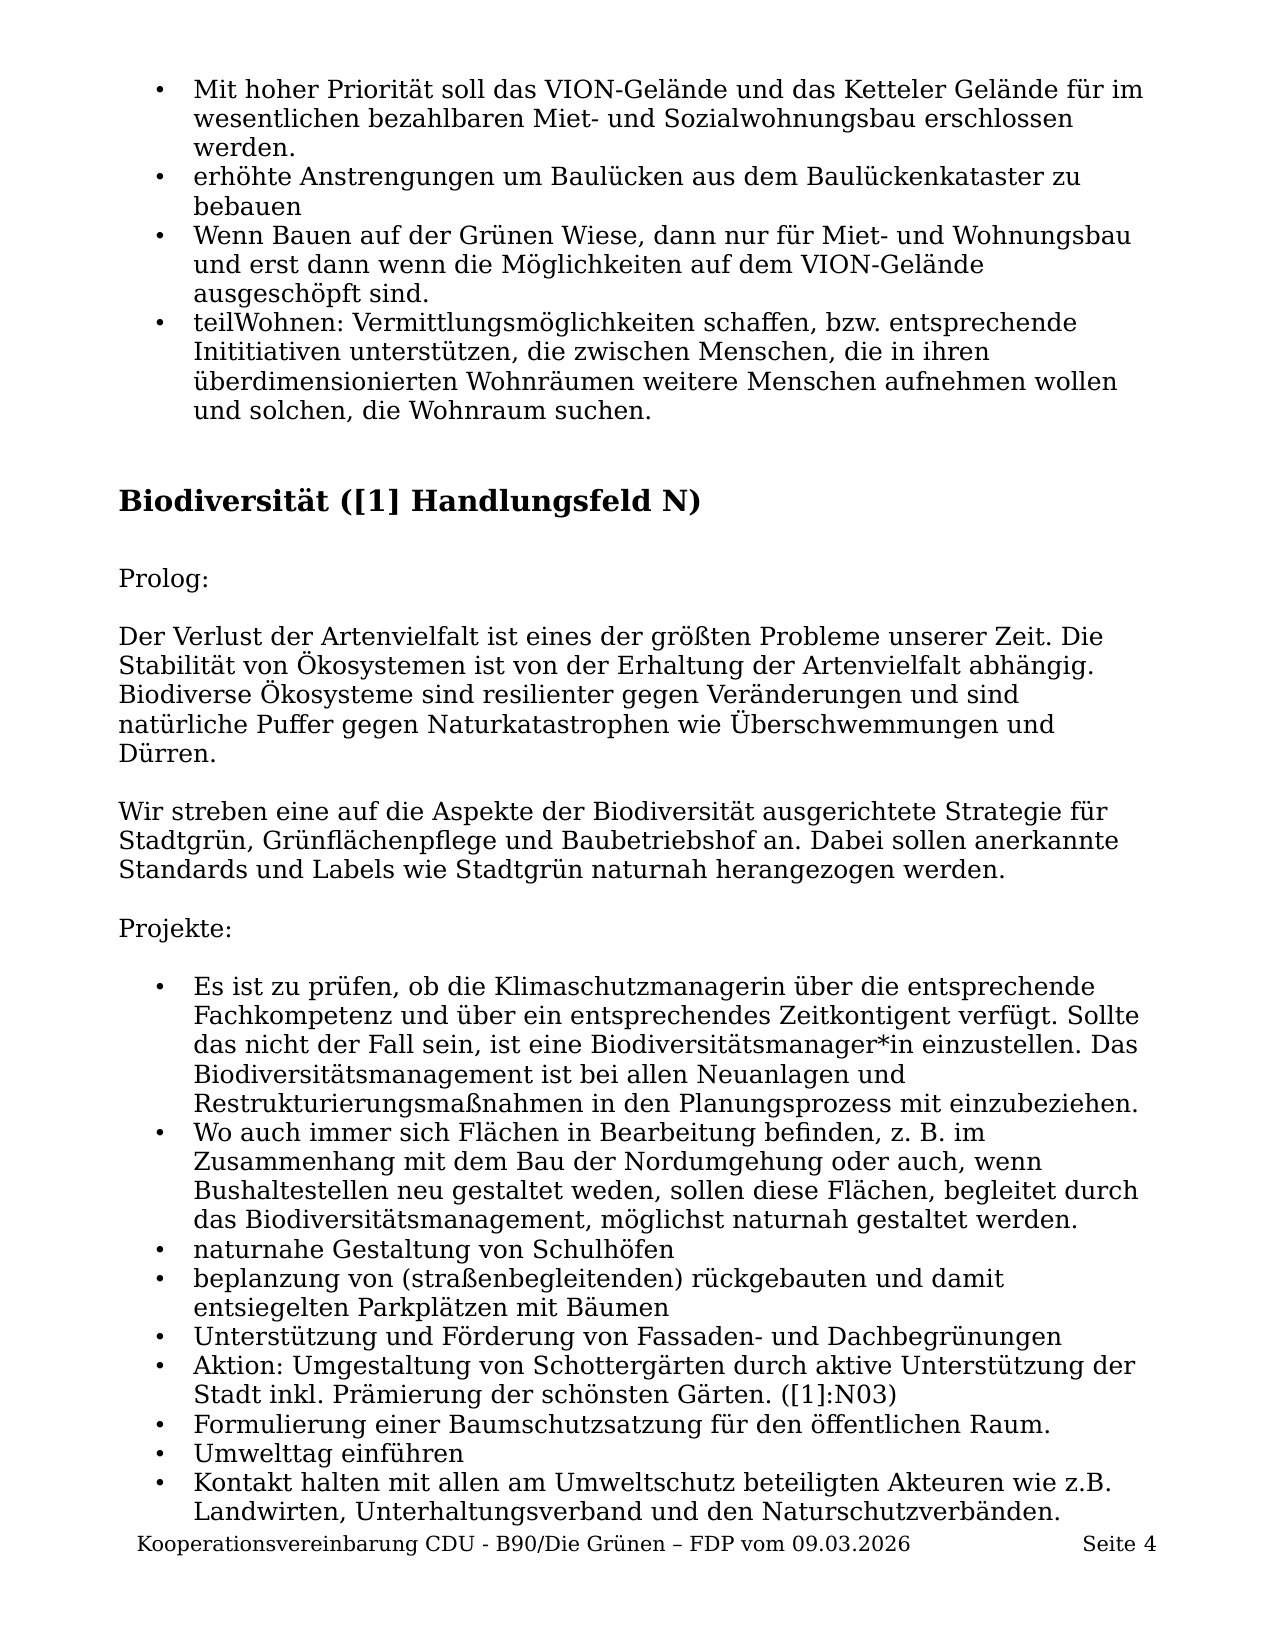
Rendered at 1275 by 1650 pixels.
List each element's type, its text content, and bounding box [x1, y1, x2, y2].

list Wo auch immer sich Flächen in Bearbeitung befinden, z. B. im Zusammenhang mit dem Bau der Nordumgehung oder auch, wenn Bushaltestellen neu gestaltet weden, sollen diese Flächen, begleitet durch das Biodiversitätsmanagement, möglichst naturnah gestaltet werden. [156, 1118, 1157, 1235]
list Aktion: Umgestaltung von Schottergärten durch aktive Unterstützung der Stadt inkl. Prämierung der schönsten Gärten. ([1]:N03) [156, 1352, 1157, 1410]
text Projekte: [118, 914, 1157, 943]
list naturnahe Gestaltung von Schulhöfen [156, 1235, 1157, 1264]
text Der Verlust der Artenvielfalt ist eines der größten Probleme unserer Zeit. Die Stabilität von Ökosystemen ist von der Erhaltung der Artenvielfalt abhängig. Biodiverse Ökosysteme sind resilienter gegen Veränderungen und sind natürliche Puffer gegen Naturkatastrophen wie Überschwemmungen und Dürren. [118, 622, 1157, 768]
subtitle Biodiversität ([1] Handlungsfeld N) [118, 483, 1157, 518]
text Prolog: [118, 564, 1157, 593]
text Wir streben eine auf die Aspekte der Biodiversität ausgerichtete Strategie für Stadtgrün, Grünflächenpflege und Baubetriebshof an. Dabei sollen anerkannte Standards und Labels wie Stadtgrün naturnah herangezogen werden. [118, 797, 1157, 885]
list Es ist zu prüfen, ob die Klimaschutzmanagerin über die entsprechende Fachkompetenz und über ein entsprechendes Zeitkontigent verfügt. Sollte das nicht der Fall sein, ist eine Biodiversitätsmanager*in einzustellen. Das Biodiversitätsmanagement ist bei allen Neuanlagen und Restrukturierungsmaßnahmen in den Planungsprozess mit einzubeziehen. [156, 972, 1157, 1118]
list teilWohnen: Vermittlungsmöglichkeiten schaffen, bzw. entsprechende Inititiativen unterstützen, die zwischen Menschen, die in ihren überdimensionierten Wohnräumen weitere Menschen aufnehmen wollen und solchen, die Wohnraum suchen. [156, 308, 1157, 425]
list Unterstützung und Förderung von Fassaden- und Dachbegrünungen [156, 1322, 1157, 1352]
list Wenn Bauen auf der Grünen Wiese, dann nur für Miet- und Wohnungsbau und erst dann wenn die Möglichkeiten auf dem VION-Gelände ausgeschöpft sind. [156, 221, 1157, 308]
list erhöhte Anstrengungen um Baulücken aus dem Baulückenkataster zu bebauen [156, 162, 1157, 221]
list beplanzung von (straßenbegleitenden) rückgebauten und damit entsiegelten Parkplätzen mit Bäumen [156, 1264, 1157, 1322]
list Formulierung einer Baumschutzsatzung für den öffentlichen Raum. [156, 1410, 1157, 1439]
list Mit hoher Priorität soll das VION-Gelände und das Ketteler Gelände für im wesentlichen bezahlbaren Miet- und Sozialwohnungsbau erschlossen werden. [156, 75, 1157, 162]
list Kontakt halten mit allen am Umweltschutz beteiligten Akteuren wie z.B. Landwirten, Unterhaltungsverband und den Naturschutzverbänden. [156, 1468, 1157, 1527]
list Umwelttag einführen [156, 1439, 1157, 1468]
